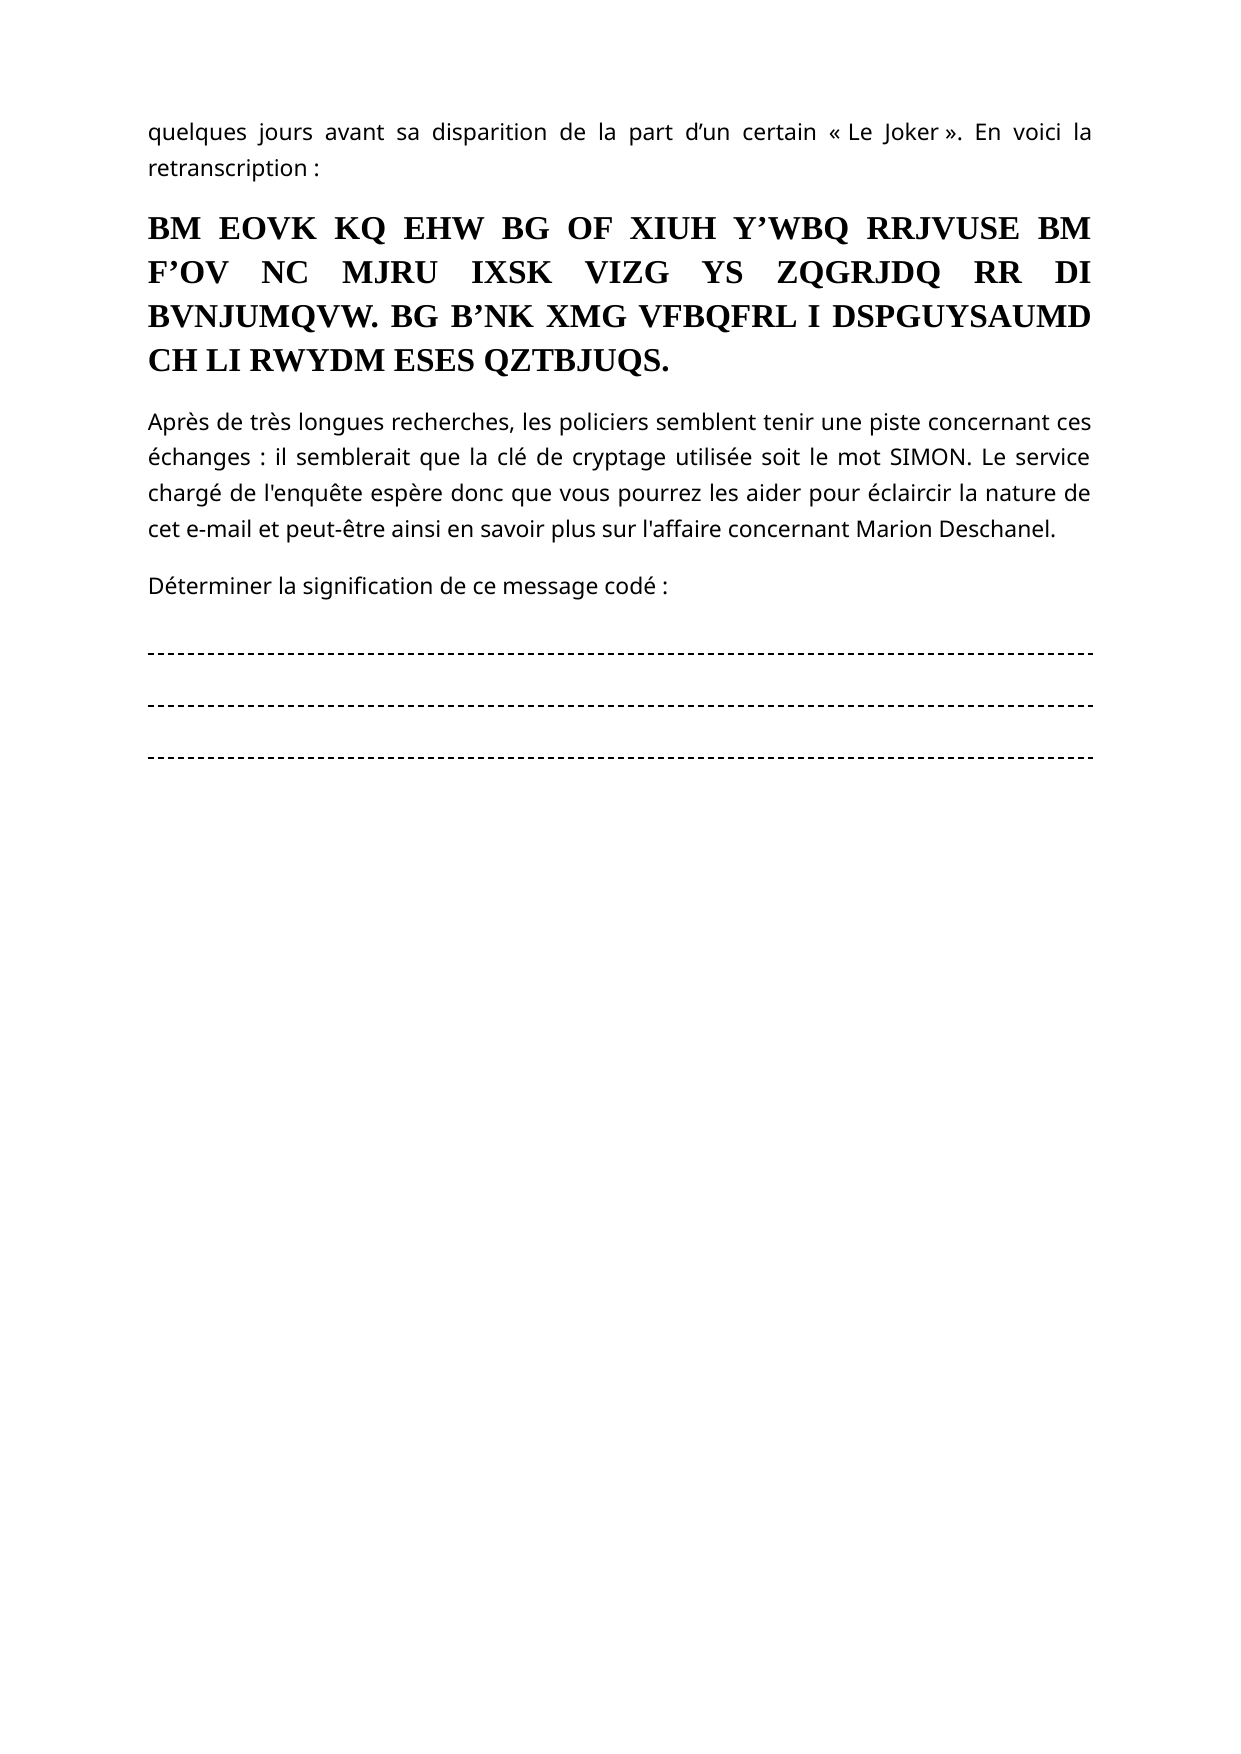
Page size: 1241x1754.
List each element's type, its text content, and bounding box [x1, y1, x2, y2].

text BM EOVK KQ EHW BG OF XIUH Y’WBQ RRJVUSE BM F’OV NC MJRU IXSK VIZG YS ZQGRJDQ RR DI BVNJUMQVW. BG B’NK XMG VFBQFRL I DSPGUYSAUMD CH LI RWYDM ESES QZTBJUQS. [148, 208, 1093, 379]
text Déterminer la signification de ce message codé : [148, 570, 1093, 601]
text quelques jours avant sa disparition de la part d’un certain « Le Joker ». En voici la retranscription : [148, 116, 1093, 183]
text Après de très longues recherches, les policiers semblent tenir une piste concernant ces échanges : il semblerait que la clé de cryptage utilisée soit le mot SIMON. Le service chargé de l'enquête espère donc que vous pourrez les aider pour éclaircir la nature de cet e-mail et peut-être ainsi en savoir plus sur l'affaire concernant Marion Deschanel. [148, 405, 1093, 544]
